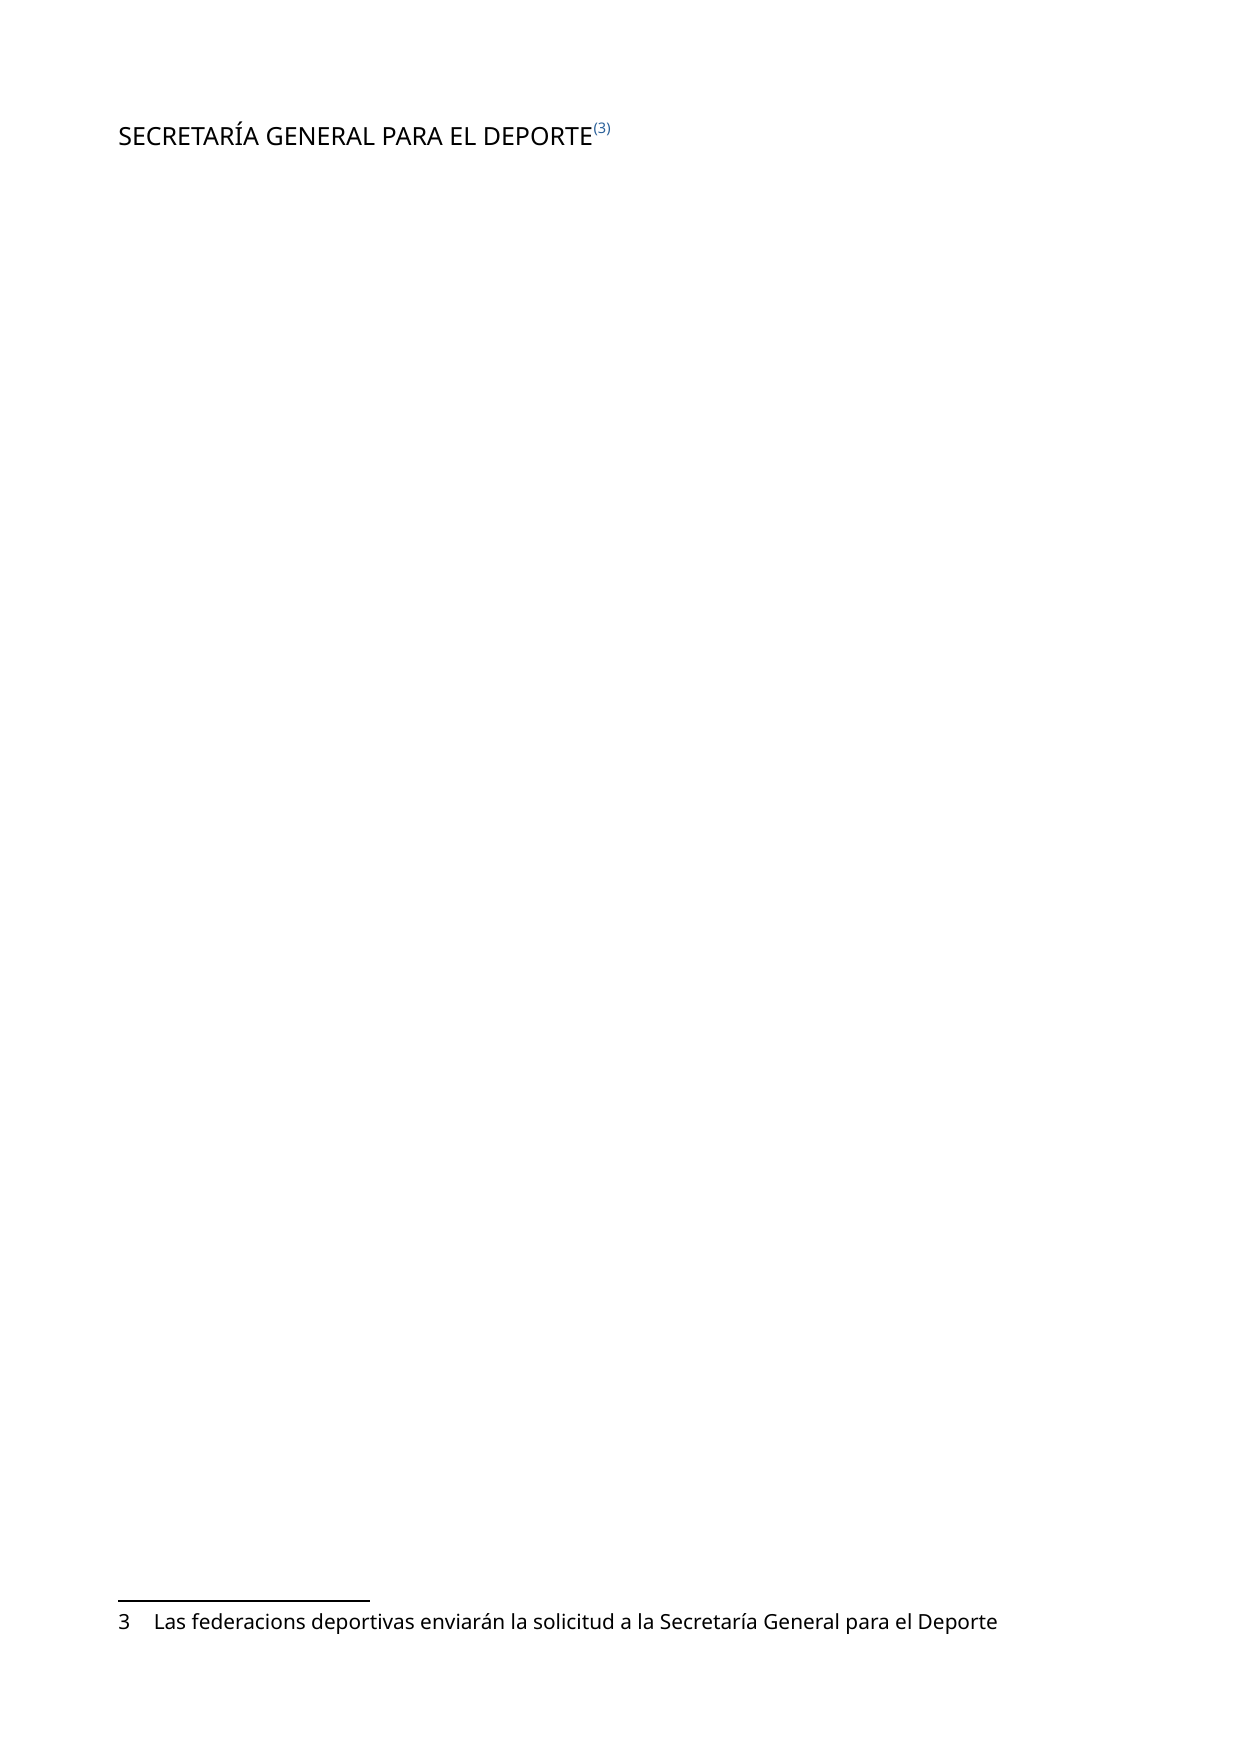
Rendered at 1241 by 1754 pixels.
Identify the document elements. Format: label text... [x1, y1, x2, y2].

text SECRETARÍA GENERAL PARA EL DEPORTE() [118, 118, 1122, 152]
text Las federacions deportivas enviarán la solicitud a la Secretaría General para el Deporte [118, 1607, 1122, 1636]
